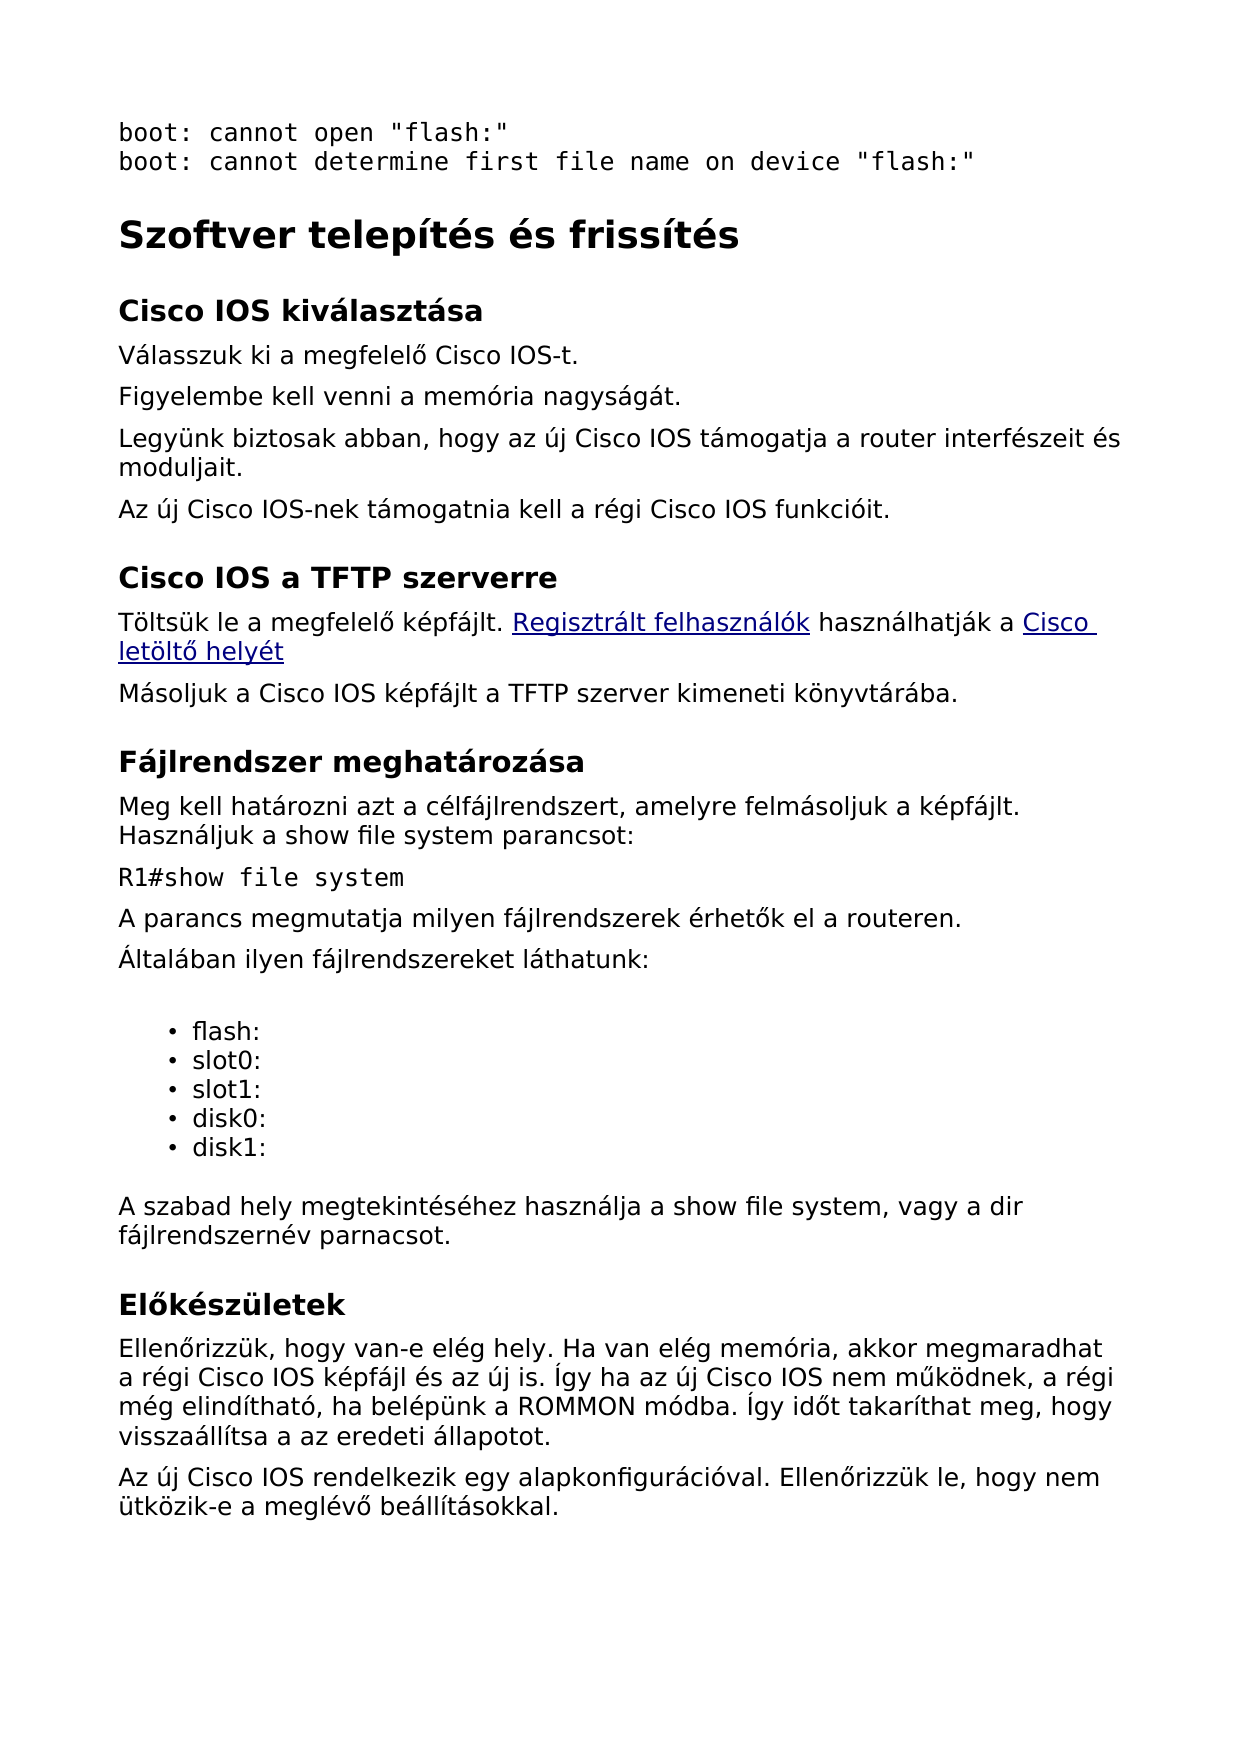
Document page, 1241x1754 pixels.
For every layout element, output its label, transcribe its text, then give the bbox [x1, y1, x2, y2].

text Másoljuk a Cisco IOS képfájlt a TFTP szerver kimeneti könyvtárába. [118, 679, 1122, 708]
text Az új Cisco IOS-nek támogatnia kell a régi Cisco IOS funkcióit. [118, 495, 1122, 524]
text Válasszuk ki a megfelelő Cisco IOS-t. [118, 341, 1122, 370]
text Töltsük le a megfelelő képfájlt. Regisztrált felhasználók használhatják a Cisco letöltő helyét [118, 608, 1122, 666]
list slot0: [177, 1046, 1122, 1075]
text boot: cannot open "flash:" boot: cannot determine first file name on device "flash:" [118, 118, 1122, 176]
list flash: [177, 1017, 1122, 1046]
subtitle Cisco IOS kiválasztása [118, 294, 1122, 328]
text A szabad hely megtekintéséhez használja a show file system, vagy a dir fájlrendszernév parnacsot. [118, 1192, 1122, 1250]
text Az új Cisco IOS rendelkezik egy alapkonfigurációval. Ellenőrizzük le, hogy nem ütközik-e a meglévő beállításokkal. [118, 1463, 1122, 1522]
subtitle Szoftver telepítés és frissítés [118, 213, 1122, 257]
subtitle Fájlrendszer meghatározása [118, 746, 1122, 779]
text A parancs megmutatja milyen fájlrendszerek érhetők el a routeren. [118, 904, 1122, 933]
subtitle Cisco IOS a TFTP szerverre [118, 562, 1122, 596]
text Figyelembe kell venni a memória nagyságát. [118, 382, 1122, 412]
text Általában ilyen fájlrendszereket láthatunk: [118, 946, 1122, 975]
text R1#show file system [118, 863, 1122, 892]
list disk0: [177, 1104, 1122, 1133]
text Ellenőrizzük, hogy van-e elég hely. Ha van elég memória, akkor megmaradhat a régi Cisco IOS képfájl és az új is. Így ha az új Cisco IOS nem működnek, a régi még elindítható, ha belépünk a ROMMON módba. Így időt takaríthat meg, hogy visszaállítsa a az eredeti állapotot. [118, 1334, 1122, 1451]
subtitle Előkészületek [118, 1288, 1122, 1322]
text Meg kell határozni azt a célfájlrendszert, amelyre felmásoljuk a képfájlt. Használjuk a show file system parancsot: [118, 792, 1122, 850]
list disk1: [177, 1133, 1122, 1162]
text Legyünk biztosak abban, hogy az új Cisco IOS támogatja a router interfészeit és moduljait. [118, 424, 1122, 482]
list slot1: [177, 1075, 1122, 1104]
